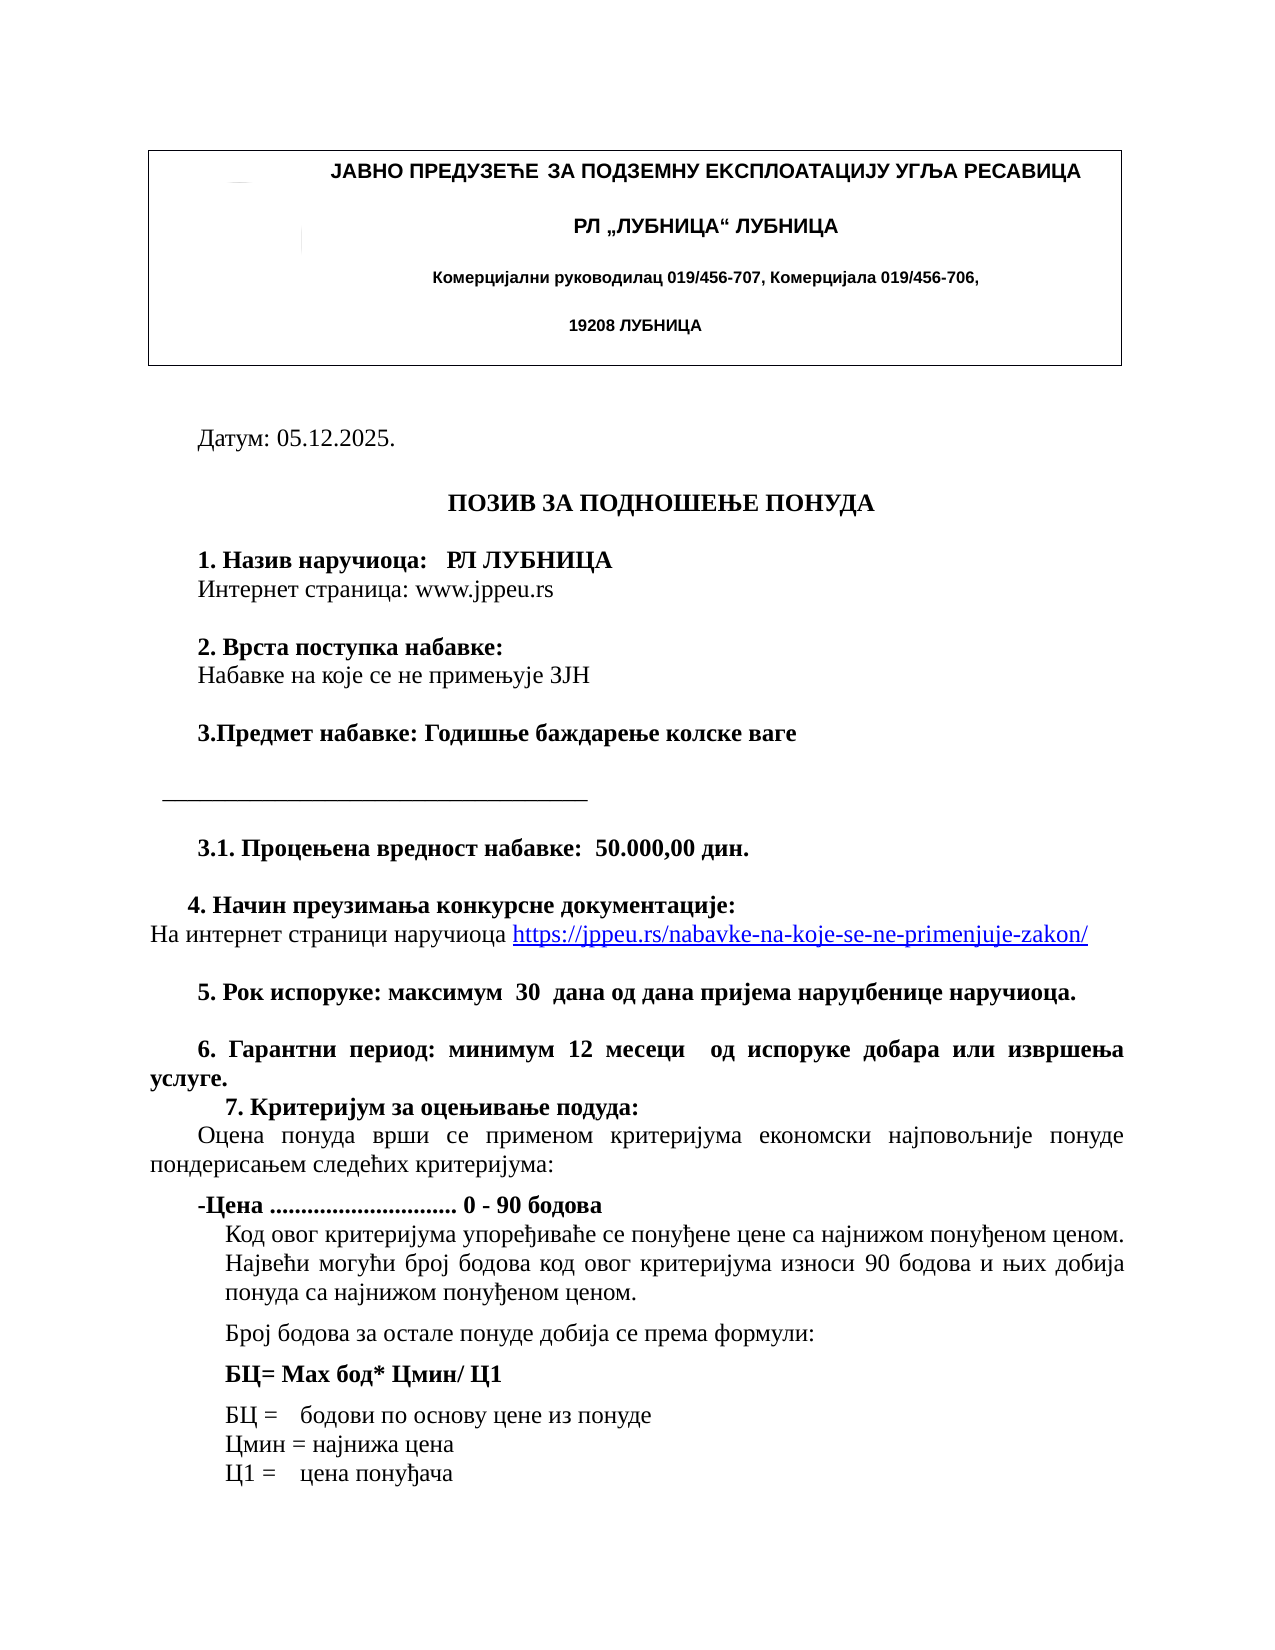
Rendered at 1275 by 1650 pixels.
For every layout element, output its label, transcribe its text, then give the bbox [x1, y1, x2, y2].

text Код овог критеријума упоређиваће се понуђене цене са најнижом понуђеном ценом. Највећи могући број бодова код овог критеријума износи 90 бодова и њих добија понуда са најнижом понуђеном ценом. [225, 1219, 1125, 1306]
text Интернет страница: www.jppeu.rs [150, 574, 1125, 603]
text 4. Начин преузимања конкурсне документације: [150, 891, 1125, 919]
text Број бодова за остале понуде добија се према формули: [225, 1318, 1125, 1347]
text Оцена понуда врши се применом критеријума економски најповољније понуде пондерисањем следећих критеријума: [150, 1121, 1125, 1178]
text 2. Врста поступка набавке: [150, 632, 1125, 661]
text __________________________________ [150, 776, 1125, 804]
text 1. Назив наручиоца: РЛ ЛУБНИЦА [150, 546, 1125, 574]
text Ц1 = цена понуђача [225, 1458, 1125, 1487]
text 3.1. Процењена вредност набавке: 50.000,00 дин. [150, 833, 1125, 862]
text Датум: 05.12.2025. [150, 423, 1125, 452]
text БЦ = бодови по основу цене из понуде [225, 1401, 1125, 1429]
text 6. Гарантни период: минимум 12 месеци од испоруке добара или извршења услуге. [150, 1034, 1125, 1092]
text Цмин = најнижа цена [225, 1429, 1125, 1458]
text 3.Предмет набавке: Годишње баждарење колске ваге [150, 718, 1125, 747]
text Набавке на које се не примењује ЗЈН [150, 661, 1125, 689]
text На интернет страници наручиоца https://jppeu.rs/nabavke-na-koje-se-ne-primenjuje-zakon/ [150, 919, 1125, 948]
text -Цена .............................. 0 - 90 бодова [150, 1191, 1125, 1219]
text БЦ= Маx бод* Цмин/ Ц1 [225, 1359, 1125, 1388]
text ПОЗИВ ЗА ПОДНОШЕЊЕ ПОНУДА [150, 488, 1125, 517]
text 7. Критеријум за оцењивање подуда: [150, 1092, 1125, 1121]
text 5. Рок испоруке: максимум 30 дана од дана пријема наруџбенице наручиоца. [150, 977, 1125, 1006]
table_header ЈАВНО ПРЕДУЗЕЋЕ ЗА ПОДЗЕМНУ EKСПЛОАТАЦИЈУ УГЉА РЕСАВИЦА РЛ „ЛУБНИЦА“ ЛУБНИЦА Комерцијални руководилац 019/456-707, Комерцијала 019/456-706, 19208 ЛУБНИЦА [149, 151, 1121, 365]
